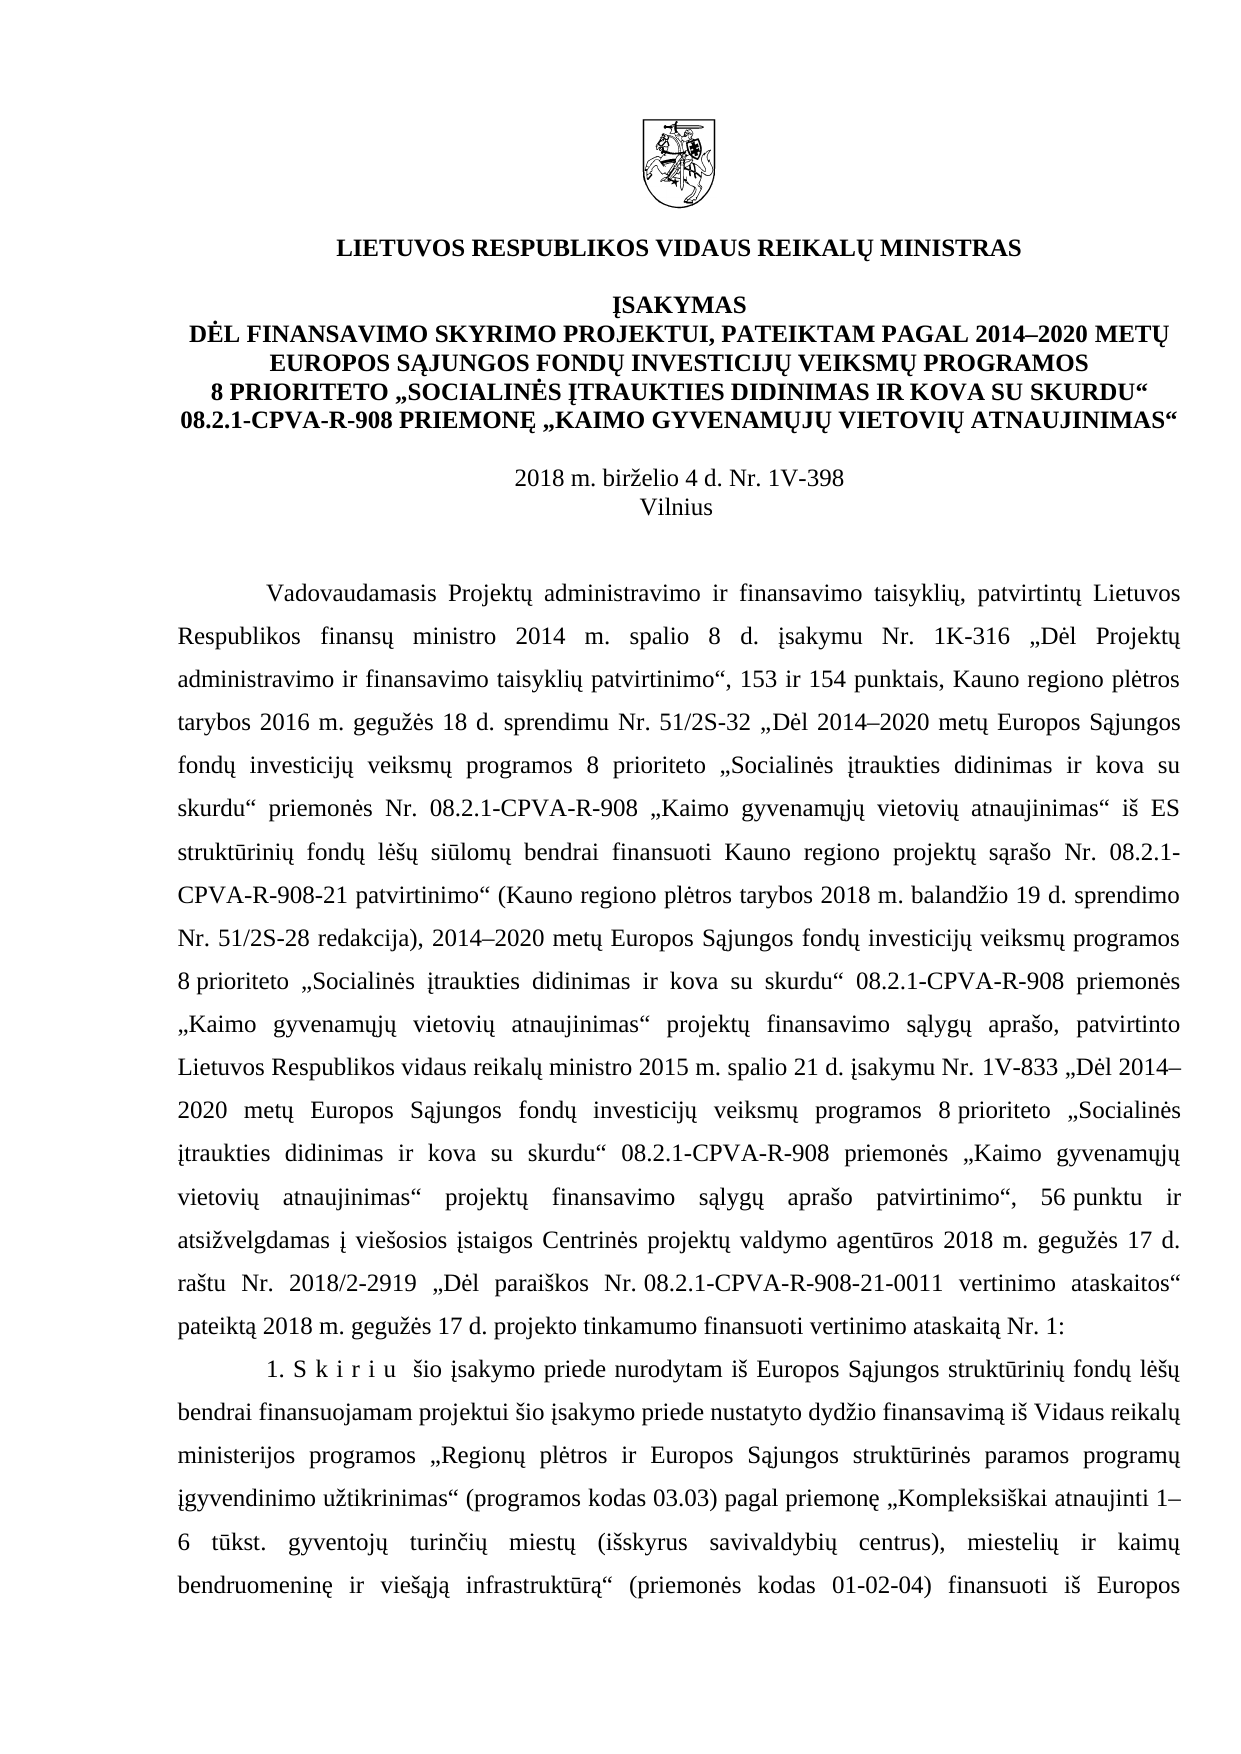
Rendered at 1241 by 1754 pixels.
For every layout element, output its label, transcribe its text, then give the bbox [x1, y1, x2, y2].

text 2018 m. birželio 4 d. Nr. 1V-398 [177, 463, 1181, 492]
text ĮSAKYMAS [177, 290, 1181, 319]
text DĖL FINANSAVIMO SKYRIMO PROJEKTUI, PATEIKTAM PAGAL 2014–2020 METŲ EUROPOS SĄJUNGOS FONDŲ INVESTICIJŲ VEIKSMŲ PROGRAMOS 8 PRIORITETO „SOCIALINĖS ĮTRAUKTIES DIDINIMAS IR KOVA SU SKURDU“ 08.2.1-CPVA-R-908 priemonĘ „Kaimo gyvenamųjų vietovių atnaujinimas“ [177, 319, 1181, 434]
text LIETUVOS RESPUBLIKOS VIDAUS REIKALŲ MINISTRAS [177, 233, 1181, 262]
text Vadovaudamasis Projektų administravimo ir finansavimo taisyklių, patvirtintų Lietuvos Respublikos finansų ministro 2014 m. spalio 8 d. įsakymu Nr. 1K-316 „Dėl Projektų administravimo ir finansavimo taisyklių patvirtinimo“, 153 ir 154 punktais, Kauno regiono plėtros tarybos 2016 m. gegužės 18 d. sprendimu Nr. 51/2S-32 „Dėl 2014–2020 metų Europos Sąjungos fondų investicijų veiksmų programos 8 prioriteto „Socialinės įtraukties didinimas ir kova su skurdu“ priemonės Nr. 08.2.1-CPVA-R-908 „Kaimo gyvenamųjų vietovių atnaujinimas“ iš ES struktūrinių fondų lėšų siūlomų bendrai finansuoti Kauno regiono projektų sąrašo Nr. 08.2.1-CPVA-R-908-21 patvirtinimo“ (Kauno regiono plėtros tarybos 2018 m. balandžio 19 d. sprendimo Nr. 51/2S-28 redakcija), 2014–2020 metų Europos Sąjungos fondų investicijų veiksmų programos 8 prioriteto „Socialinės įtraukties didinimas ir kova su skurdu“ 08.2.1-CPVA-R-908 priemonės „Kaimo gyvenamųjų vietovių atnaujinimas“ projektų finansavimo sąlygų aprašo, patvirtinto Lietuvos Respublikos vidaus reikalų ministro 2015 m. spalio 21 d. įsakymu Nr. 1V-833 „Dėl 2014–2020 metų Europos Sąjungos fondų investicijų veiksmų programos 8 prioriteto „Socialinės įtraukties didinimas ir kova su skurdu“ 08.2.1-CPVA-R-908 priemonės „Kaimo gyvenamųjų vietovių atnaujinimas“ projektų finansavimo sąlygų aprašo patvirtinimo“, 56 punktu ir atsižvelgdamas į viešosios įstaigos Centrinės projektų valdymo agentūros 2018 m. gegužės 17 d. raštu Nr. 2018/2-2919 „Dėl paraiškos Nr. 08.2.1-CPVA-R-908-21-0011 vertinimo ataskaitos“ pateiktą 2018 m. gegužės 17 d. projekto tinkamumo finansuoti vertinimo ataskaitą Nr. 1: [177, 578, 1181, 1340]
text 1. S k i r i u šio įsakymo priede nurodytam iš Europos Sąjungos struktūrinių fondų lėšų bendrai finansuojamam projektui šio įsakymo priede nustatyto dydžio finansavimą iš Vidaus reikalų ministerijos programos „Regionų plėtros ir Europos Sąjungos struktūrinės paramos programų įgyvendinimo užtikrinimas“ (programos kodas 03.03) pagal priemonę „Kompleksiškai atnaujinti 1–6 tūkst. gyventojų turinčių miestų (išskyrus savivaldybių centrus), miestelių ir kaimų bendruomeninę ir viešąją infrastruktūrą“ (priemonės kodas 01-02-04) finansuoti iš Europos [177, 1354, 1181, 1598]
text Vilnius [177, 492, 1181, 520]
